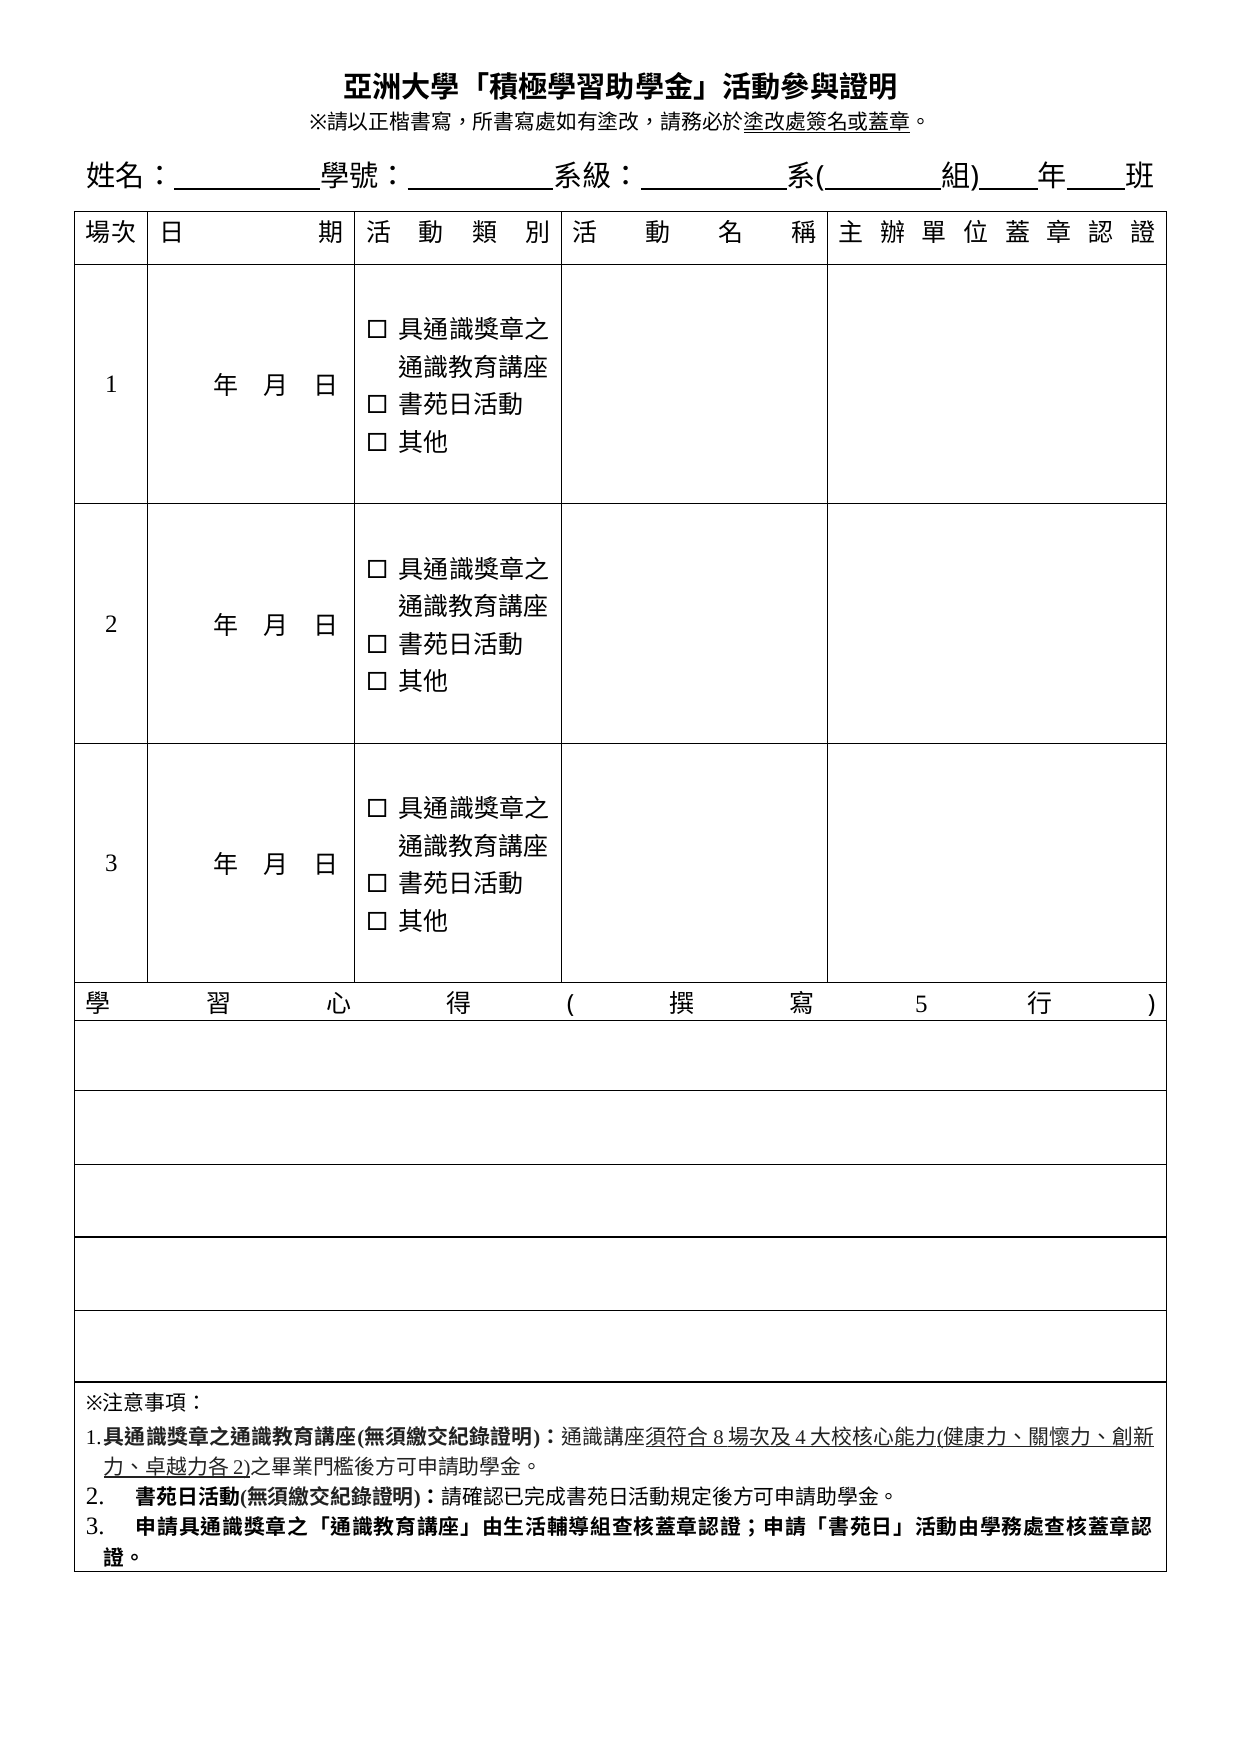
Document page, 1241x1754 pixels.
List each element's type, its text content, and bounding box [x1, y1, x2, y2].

table_cell 具通識獎章之通識教育講座 書苑日活動 其他 [355, 265, 561, 503]
table_cell 3 [75, 744, 147, 982]
table_header 活動類別 [355, 212, 561, 264]
table_cell 年 月 日 [148, 504, 354, 743]
table_cell [828, 265, 1166, 503]
table_cell 具通識獎章之通識教育講座 書苑日活動 其他 [355, 744, 561, 982]
text ※請以正楷書寫，所書寫處如有塗改，請務必於塗改處簽名或蓋章。 [74, 106, 1166, 136]
text 亞洲大學「積極學習助學金」活動參與證明 [74, 63, 1166, 106]
table_header 活動名稱 [562, 212, 827, 264]
table_cell 具通識獎章之通識教育講座 書苑日活動 其他 [355, 504, 561, 743]
table_cell ※注意事項： 具通識獎章之通識教育講座(無須繳交紀錄證明)：通識講座須符合8場次及4大校核心能力(健康力、關懷力、創新力、卓越力各2)之畢業門檻後方可申請助學金。 書苑日活動(無須繳交紀錄證明)：請確認已完成書苑日活動規定後方可申請助學金。 申請具通識獎章之「通識教育講座」由生活輔導組查核蓋章認證；申請「書苑日」活動由學務處查核蓋章認證。 [75, 1383, 1166, 1571]
table_header 日期 [148, 212, 354, 264]
table_cell [75, 1165, 1166, 1236]
text 姓名： 學號： 系級： 系( 組) 年 班 [74, 136, 1166, 211]
table_cell [75, 1311, 1166, 1381]
table_cell [562, 265, 827, 503]
table_cell [75, 1238, 1166, 1310]
table_cell [75, 1091, 1166, 1164]
table_cell [828, 504, 1166, 743]
table_header 場次 [75, 212, 147, 264]
table_cell [562, 504, 827, 743]
table_cell 1 [75, 265, 147, 503]
table_cell 2 [75, 504, 147, 743]
table_cell 年 月 日 [148, 265, 354, 503]
table_cell 年 月 日 [148, 744, 354, 982]
table_header 主辦單位蓋章認證 [828, 212, 1166, 264]
table_cell [562, 744, 827, 982]
table_cell [828, 744, 1166, 982]
table_cell 學習心得(撰寫5行) [75, 983, 1166, 1019]
table_cell [75, 1021, 1166, 1090]
